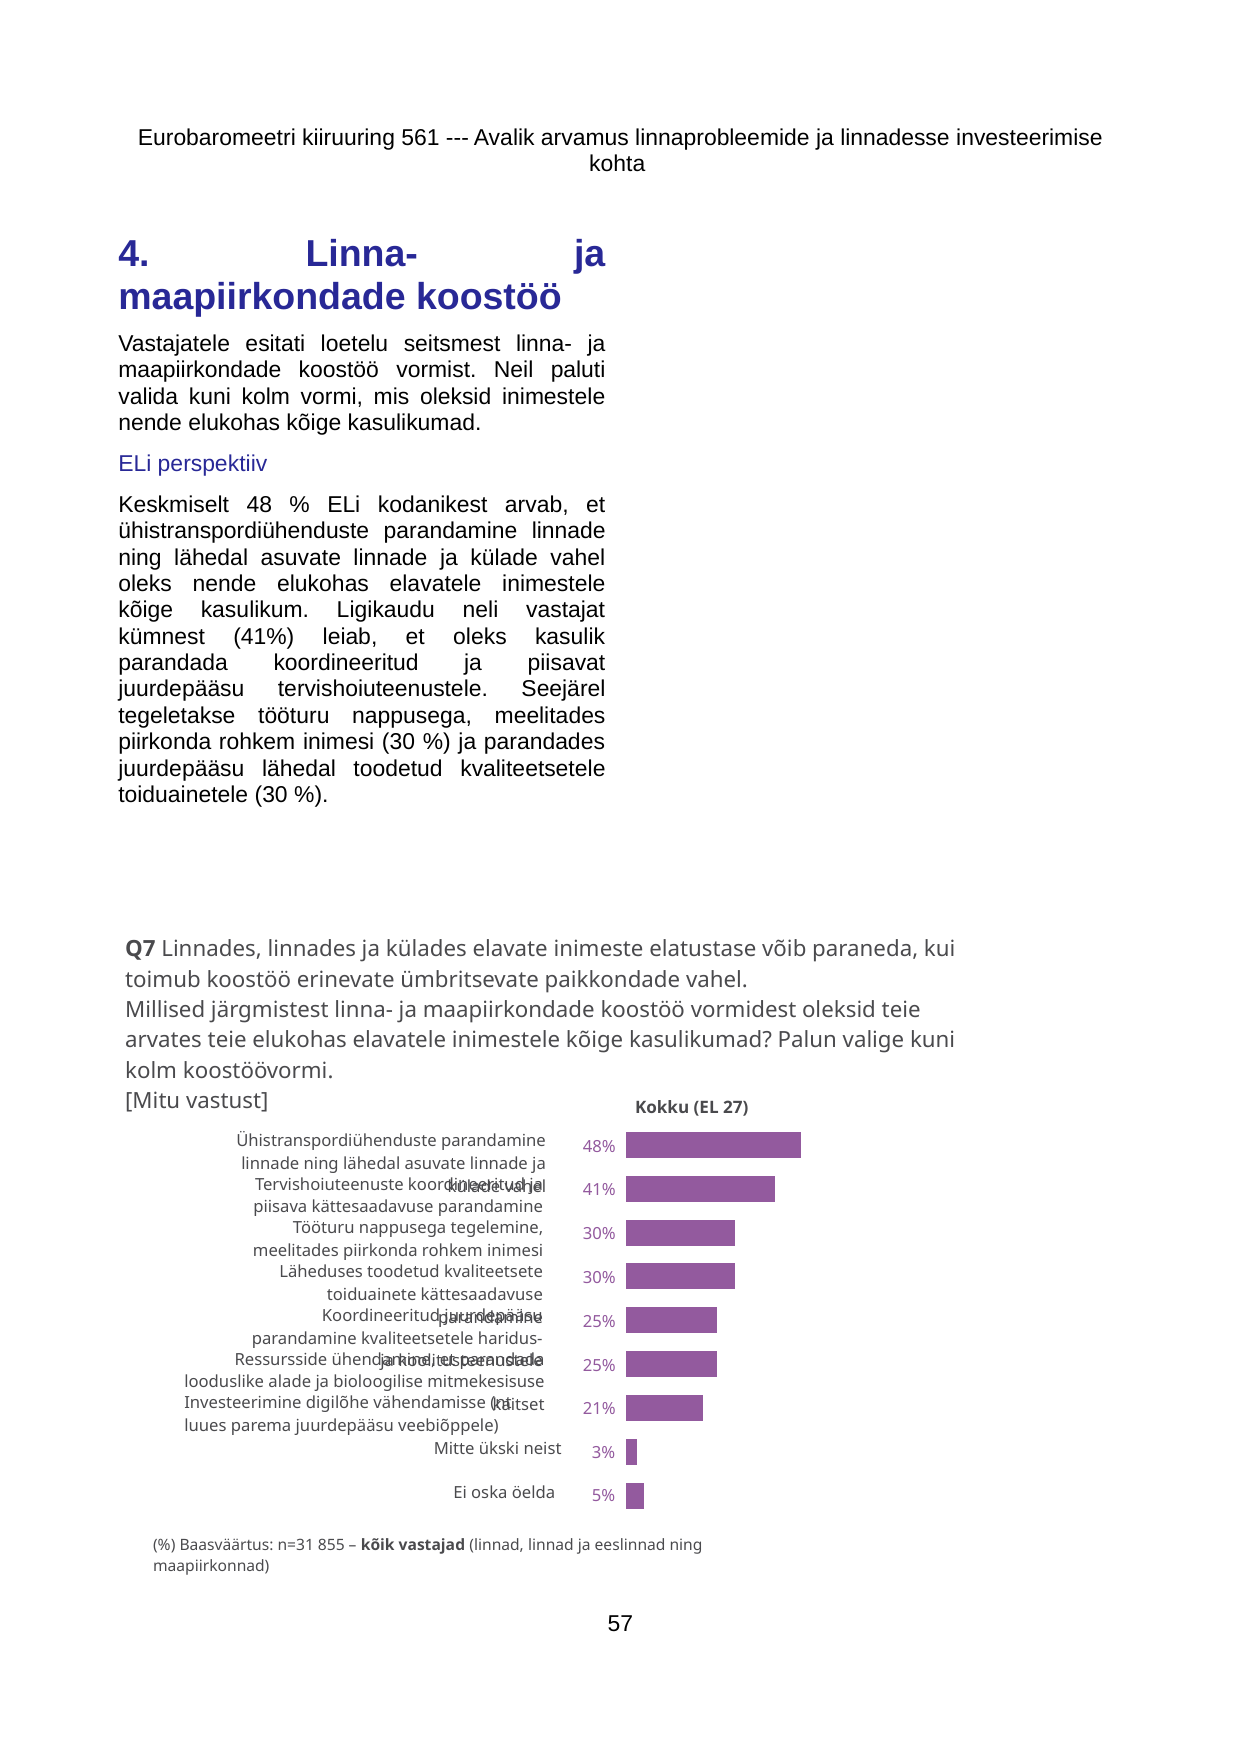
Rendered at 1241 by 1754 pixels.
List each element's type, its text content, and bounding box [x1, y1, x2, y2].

subtitle 4. Linna- ja maapiirkondade koostöö [118, 231, 605, 317]
text Keskmiselt 48 % ELi kodanikest arvab, et ühistranspordiühenduste parandamine linnade ning lähedal asuvate linnade ja külade vahel oleks nende elukohas elavatele inimestele kõige kasulikum. Ligikaudu neli vastajat kümnest (41%) leiab, et oleks kasulik parandada koordineeritud ja piisavat juurdepääsu tervishoiuteenustele. Seejärel tegeletakse tööturu nappusega, meelitades piirkonda rohkem inimesi (30 %) ja parandades juurdepääsu lähedal toodetud kvaliteetsetele toiduainetele (30 %). [118, 491, 605, 807]
text Vastajatele esitati loetelu seitsmest linna- ja maapiirkondade koostöö vormist. Neil paluti valida kuni kolm vormi, mis oleksid inimestele nende elukohas kõige kasulikumad. [118, 330, 605, 435]
text ELi perspektiiv [118, 450, 605, 476]
